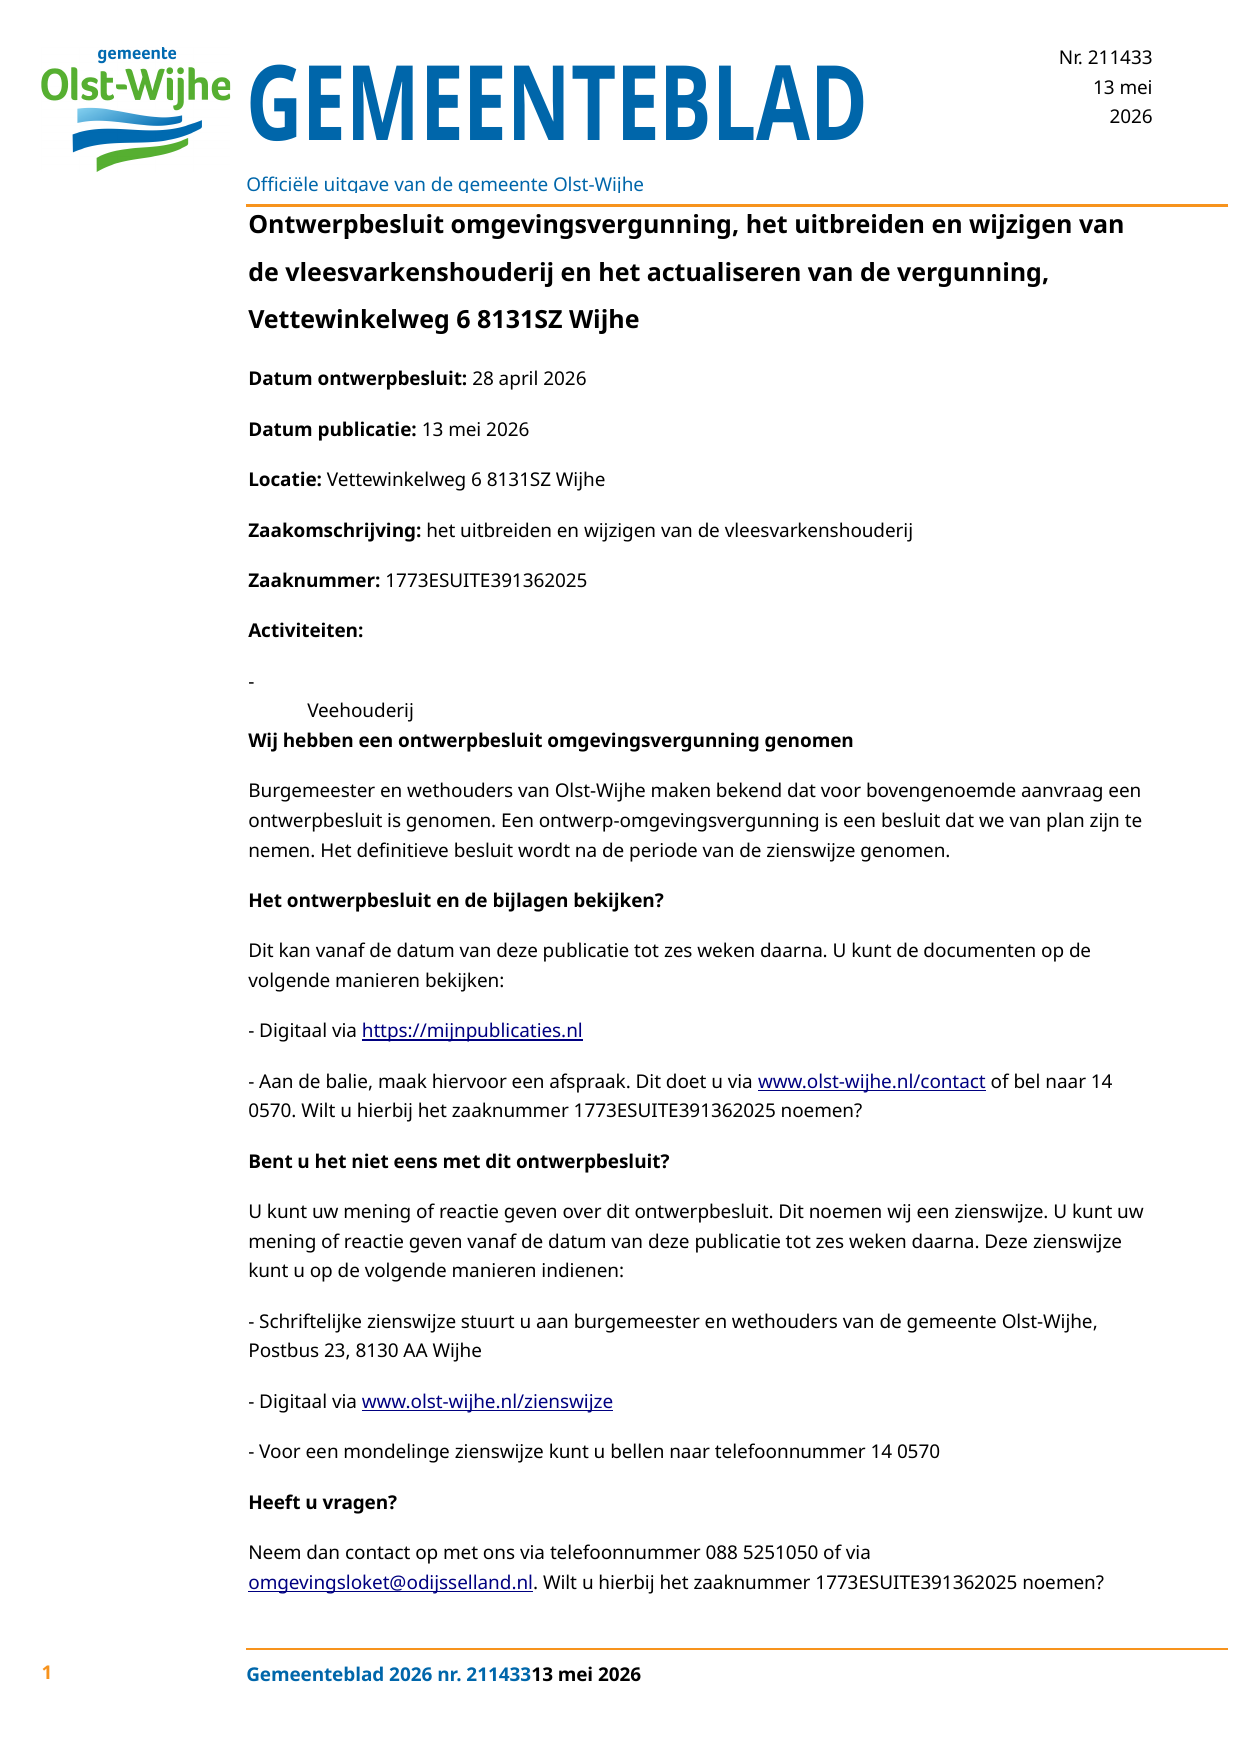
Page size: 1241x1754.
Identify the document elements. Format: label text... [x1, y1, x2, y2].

text Burgemeester en wethouders van Olst-Wijhe maken bekend dat voor bovengenoemde aanvraag een ontwerpbesluit is genomen. Een ontwerp-omgevingsvergunning is een besluit dat we van plan zijn te nemen. Het definitieve besluit wordt na de periode van de zienswijze genomen. [248, 778, 1152, 862]
text Het ontwerpbesluit en de bijlagen bekijken? [248, 887, 1152, 913]
list Veehouderij [248, 698, 1152, 723]
text Zaakomschrijving: het uitbreiden en wijzigen van de vleesvarkenshouderij [248, 517, 1152, 542]
text Heeft u vragen? [248, 1489, 1152, 1514]
text - Voor een mondelinge zienswijze kunt u bellen naar telefoonnummer 14 0570 [248, 1438, 1152, 1464]
picture [41, 47, 231, 172]
text - Digitaal via www.olst-wijhe.nl/zienswijze [248, 1388, 1152, 1414]
text Bent u het niet eens met dit ontwerpbesluit? [248, 1148, 1152, 1174]
text Zaaknummer: 1773ESUITE391362025 [248, 567, 1152, 593]
text Wij hebben een ontwerpbesluit omgevingsvergunning genomen [248, 727, 1152, 753]
text Dit kan vanaf de datum van deze publicatie tot zes weken daarna. U kunt de documenten op de volgende manieren bekijken: [248, 938, 1152, 993]
text Locatie: Vettewinkelweg 6 8131SZ Wijhe [248, 466, 1152, 492]
text Datum ontwerpbesluit: 28 april 2026 [248, 366, 1152, 391]
text Datum publicatie: 13 mei 2026 [248, 416, 1152, 442]
text - Aan de balie, maak hiervoor een afspraak. Dit doet u via www.olst-wijhe.nl/contact of bel naar 14 0570. Wilt u hierbij het zaaknummer 1773ESUITE391362025 noemen? [248, 1068, 1152, 1123]
text U kunt uw mening of reactie geven over dit ontwerpbesluit. Dit noemen wij een zienswijze. U kunt uw mening of reactie geven vanaf de datum van deze publicatie tot zes weken daarna. Deze zienswijze kunt u op de volgende manieren indienen: [248, 1198, 1152, 1283]
text Neem dan contact op met ons via telefoonnummer 088 5251050 of via omgevingsloket@odijsselland.nl. Wilt u hierbij het zaaknummer 1773ESUITE391362025 noemen? [248, 1539, 1152, 1594]
text Ontwerpbesluit omgevingsvergunning, het uitbreiden en wijzigen van de vleesvarkenshouderij en het actualiseren van de vergunning, Vettewinkelweg 6 8131SZ Wijhe [248, 207, 1152, 336]
text Activiteiten: [248, 618, 1152, 643]
text - Schriftelijke zienswijze stuurt u aan burgemeester en wethouders van de gemeente Olst-Wijhe, Postbus 23, 8130 AA Wijhe [248, 1308, 1152, 1363]
text - Digitaal via https://mijnpublicaties.nl [248, 1018, 1152, 1043]
